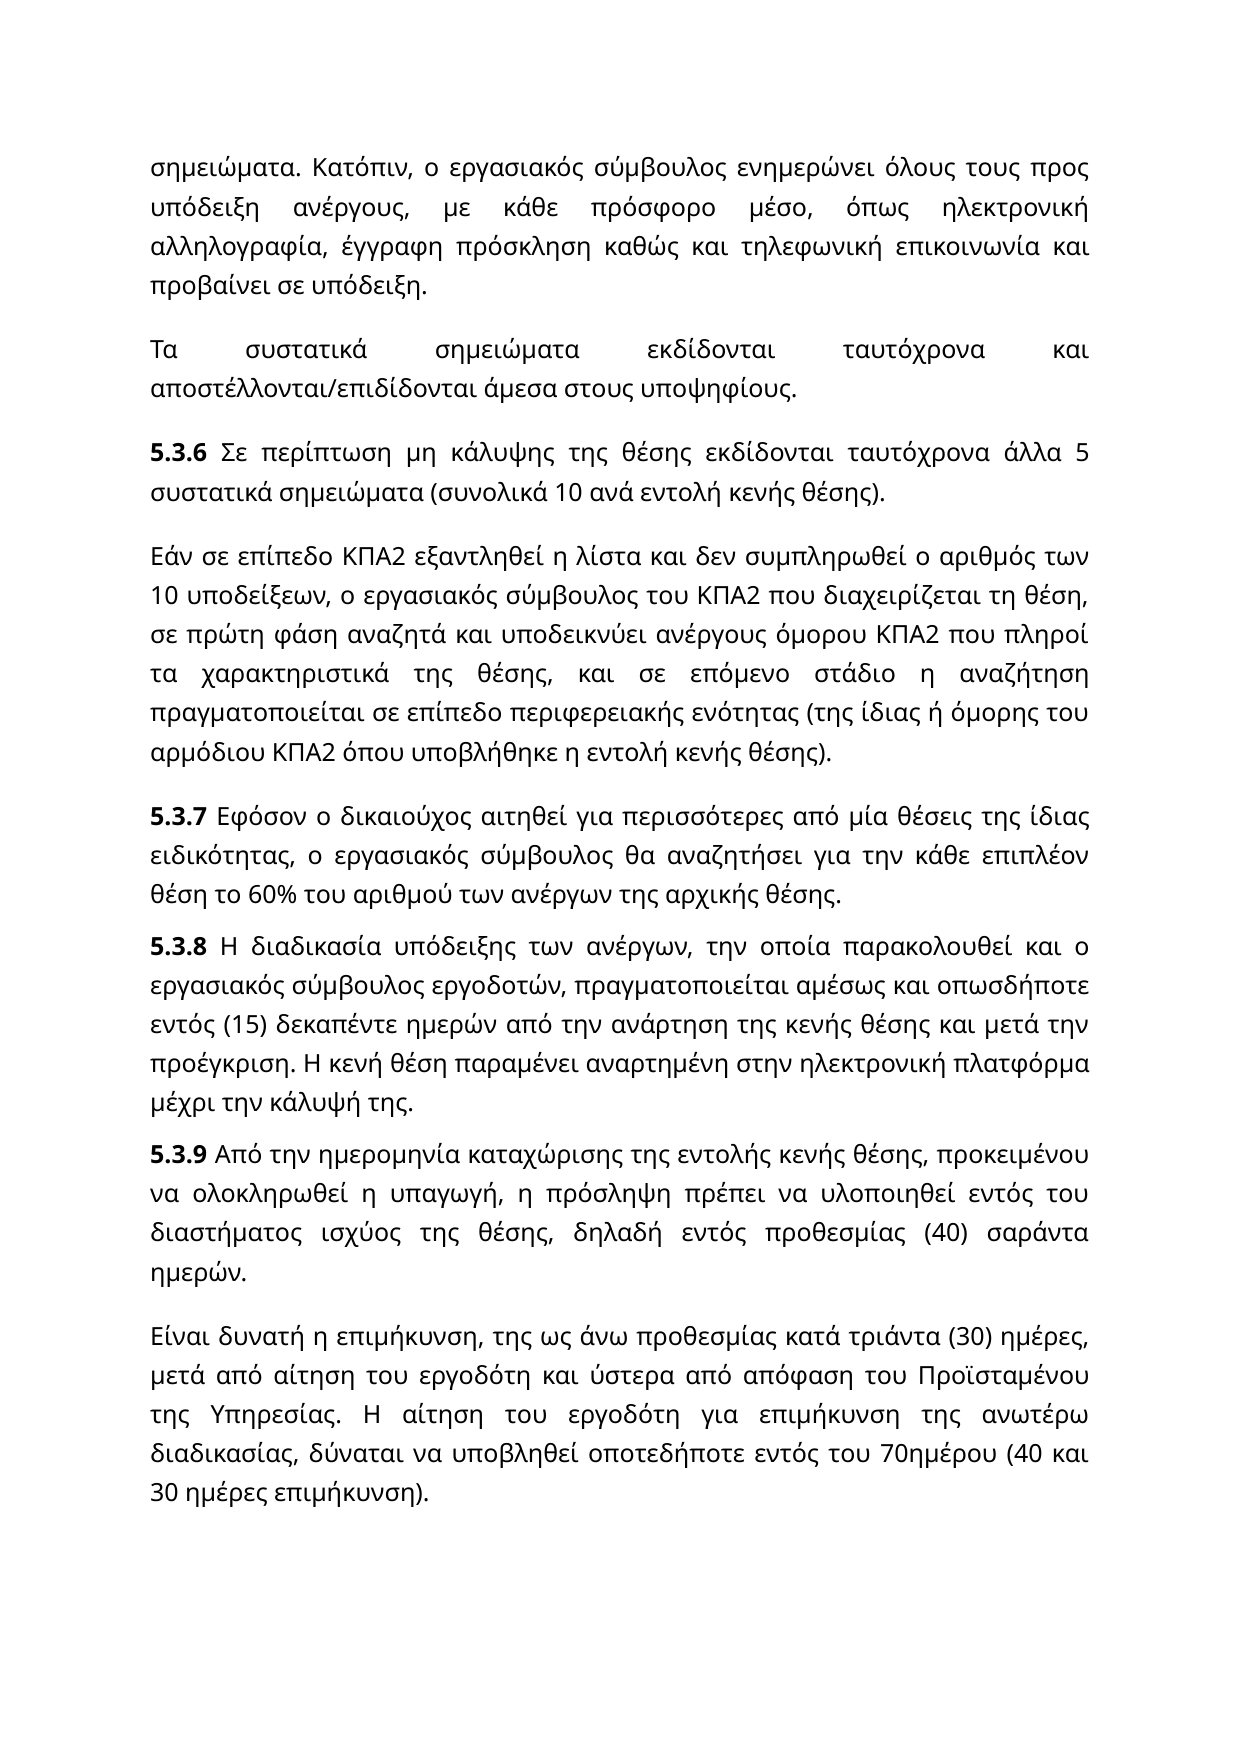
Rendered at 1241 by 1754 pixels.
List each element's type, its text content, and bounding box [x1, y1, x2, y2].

text 5.3.8 Η διαδικασία υπόδειξης των ανέργων, την οποία παρακολουθεί και ο εργασιακός σύμβουλος εργοδοτών, πραγματοποιείται αμέσως και οπωσδήποτε εντός (15) δεκαπέντε ημερών από την ανάρτηση της κενής θέσης και μετά την προέγκριση. Η κενή θέση παραμένει αναρτημένη στην ηλεκτρονική πλατφόρμα μέχρι την κάλυψή της. [150, 928, 1090, 1119]
text Είναι δυνατή η επιμήκυνση, της ως άνω προθεσμίας κατά τριάντα (30) ημέρες, μετά από αίτηση του εργοδότη και ύστερα από απόφαση του Προϊσταμένου της Υπηρεσίας. Η αίτηση του εργοδότη για επιμήκυνση της ανωτέρω διαδικασίας, δύναται να υποβληθεί οποτεδήποτε εντός του 70ημέρου (40 και 30 ημέρες επιμήκυνση). [150, 1318, 1090, 1509]
text Τα συστατικά σημειώματα εκδίδονται ταυτόχρονα και αποστέλλονται/επιδίδονται άμεσα στους υποψηφίους. [150, 332, 1090, 405]
text Εάν σε επίπεδο ΚΠΑ2 εξαντληθεί η λίστα και δεν συμπληρωθεί ο αριθμός των 10 υποδείξεων, ο εργασιακός σύμβουλος του ΚΠΑ2 που διαχειρίζεται τη θέση, σε πρώτη φάση αναζητά και υποδεικνύει ανέργους όμορου ΚΠΑ2 που πληροί τα χαρακτηριστικά της θέσης, και σε επόμενο στάδιο η αναζήτηση πραγματοποιείται σε επίπεδο περιφερειακής ενότητας (της ίδιας ή όμορης του αρμόδιου ΚΠΑ2 όπου υποβλήθηκε η εντολή κενής θέσης). [150, 538, 1090, 768]
text 5.3.9 Από την ημερομηνία καταχώρισης της εντολής κενής θέσης, προκειμένου να ολοκληρωθεί η υπαγωγή, η πρόσληψη πρέπει να υλοποιηθεί εντός του διαστήματος ισχύος της θέσης, δηλαδή εντός προθεσμίας (40) σαράντα ημερών. [150, 1137, 1090, 1288]
text 5.3.7 Εφόσον ο δικαιούχος αιτηθεί για περισσότερες από μία θέσεις της ίδιας ειδικότητας, ο εργασιακός σύμβουλος θα αναζητήσει για την κάθε επιπλέον θέση το 60% του αριθμού των ανέργων της αρχικής θέσης. [150, 798, 1090, 911]
text σημειώματα. Κατόπιν, ο εργασιακός σύμβουλος ενημερώνει όλους τους προς υπόδειξη ανέργους, με κάθε πρόσφορο μέσο, όπως ηλεκτρονική αλληλογραφία, έγγραφη πρόσκληση καθώς και τηλεφωνική επικοινωνία και προβαίνει σε υπόδειξη. [150, 150, 1090, 302]
text 5.3.6 Σε περίπτωση μη κάλυψης της θέσης εκδίδονται ταυτόχρονα άλλα 5 συστατικά σημειώματα (συνολικά 10 ανά εντολή κενής θέσης). [150, 435, 1090, 508]
